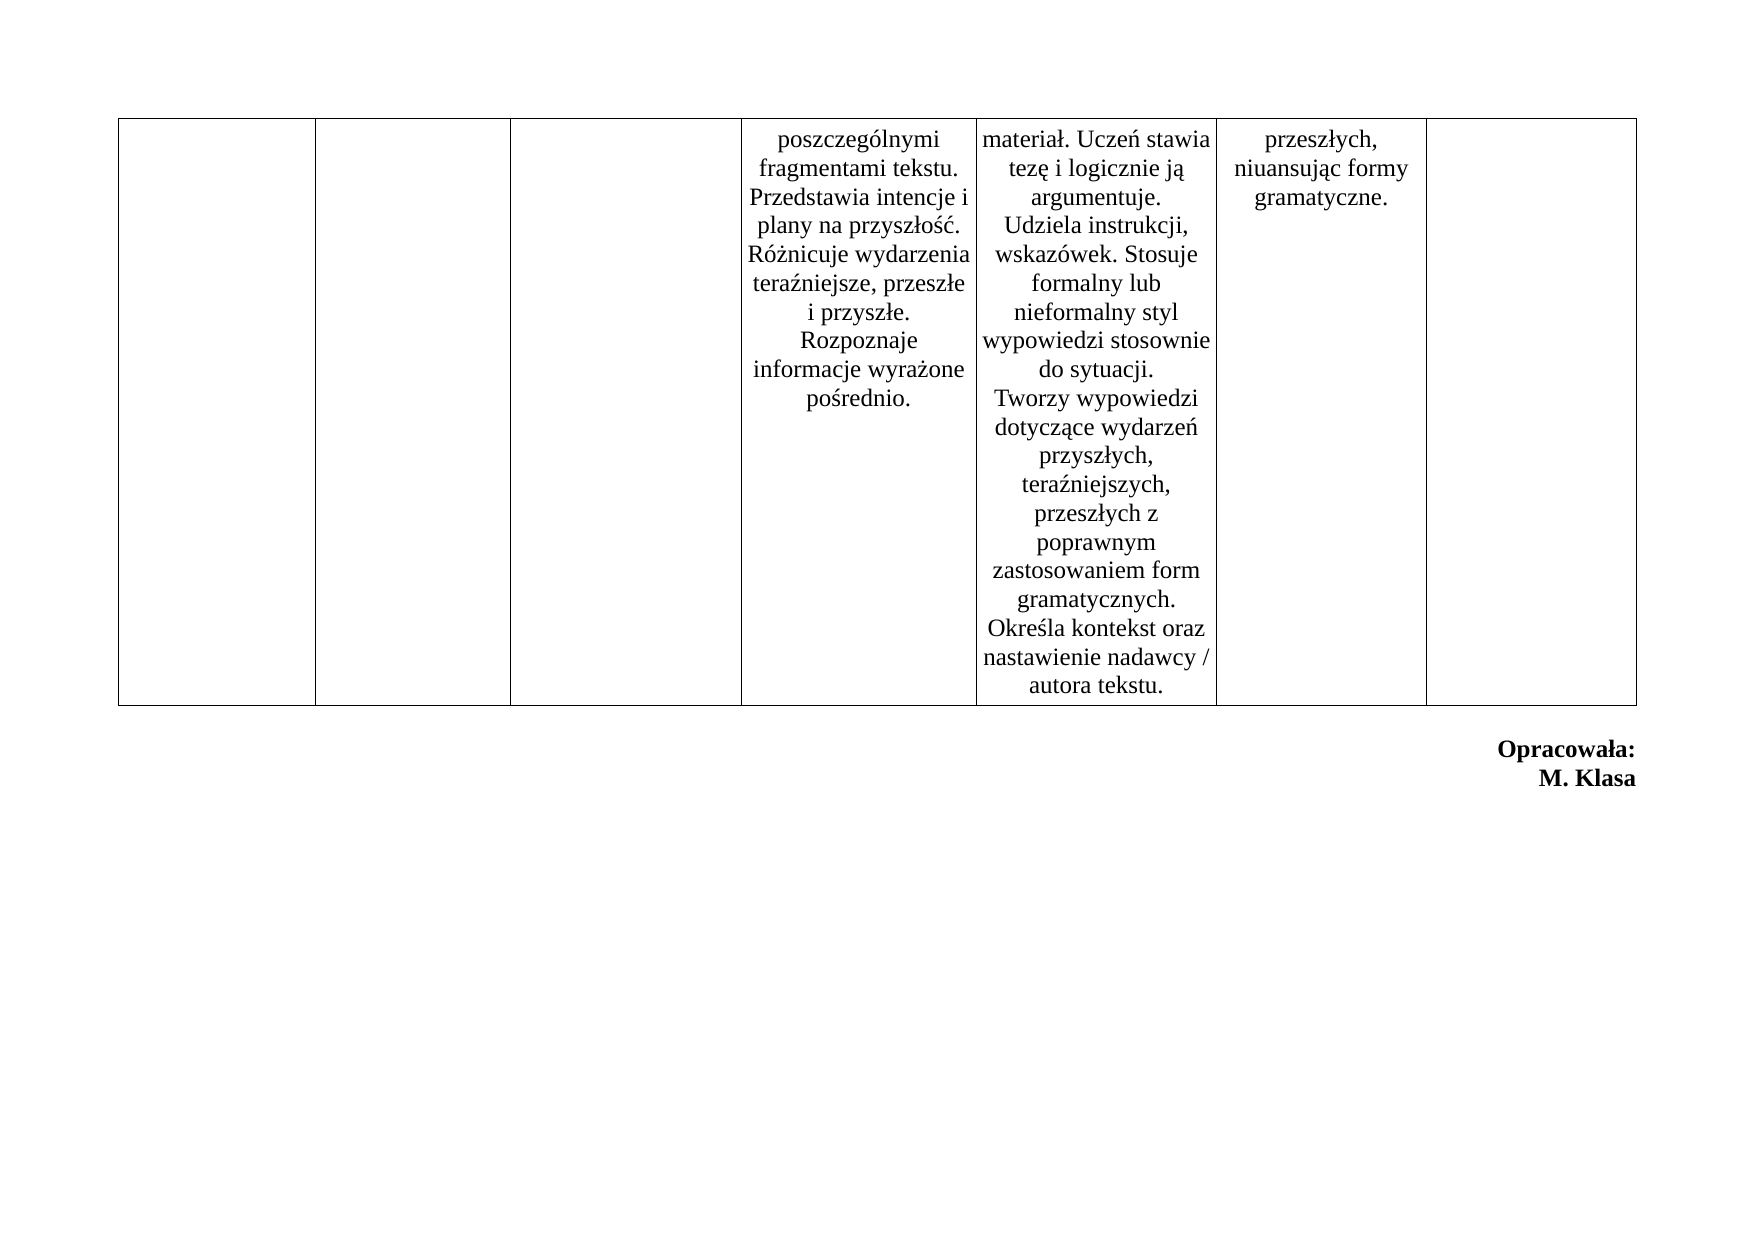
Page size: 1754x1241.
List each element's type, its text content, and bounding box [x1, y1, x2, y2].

table_cell poszczególnymi fragmentami tekstu. Przedstawia intencje i plany na przyszłość. Różnicuje wydarzenia teraźniejsze, przeszłe i przyszłe. Rozpoznaje informacje wyrażone pośrednio. [742, 119, 976, 705]
table_cell [316, 119, 510, 705]
table_cell materiał. Uczeń stawia tezę i logicznie ją argumentuje. Udziela instrukcji, wskazówek. Stosuje formalny lub nieformalny styl wypowiedzi stosownie do sytuacji. Tworzy wypowiedzi dotyczące wydarzeń przyszłych, teraźniejszych, przeszłych z poprawnym zastosowaniem form gramatycznych. Określa kontekst oraz nastawienie nadawcy / autora tekstu. [977, 119, 1216, 705]
table_cell [119, 119, 315, 705]
table_cell [1427, 119, 1636, 705]
text M. Klasa [118, 763, 1636, 792]
table_cell przeszłych, niuansując formy gramatyczne. [1217, 119, 1426, 705]
text Opracowała: [118, 734, 1636, 763]
table_cell [511, 119, 741, 705]
